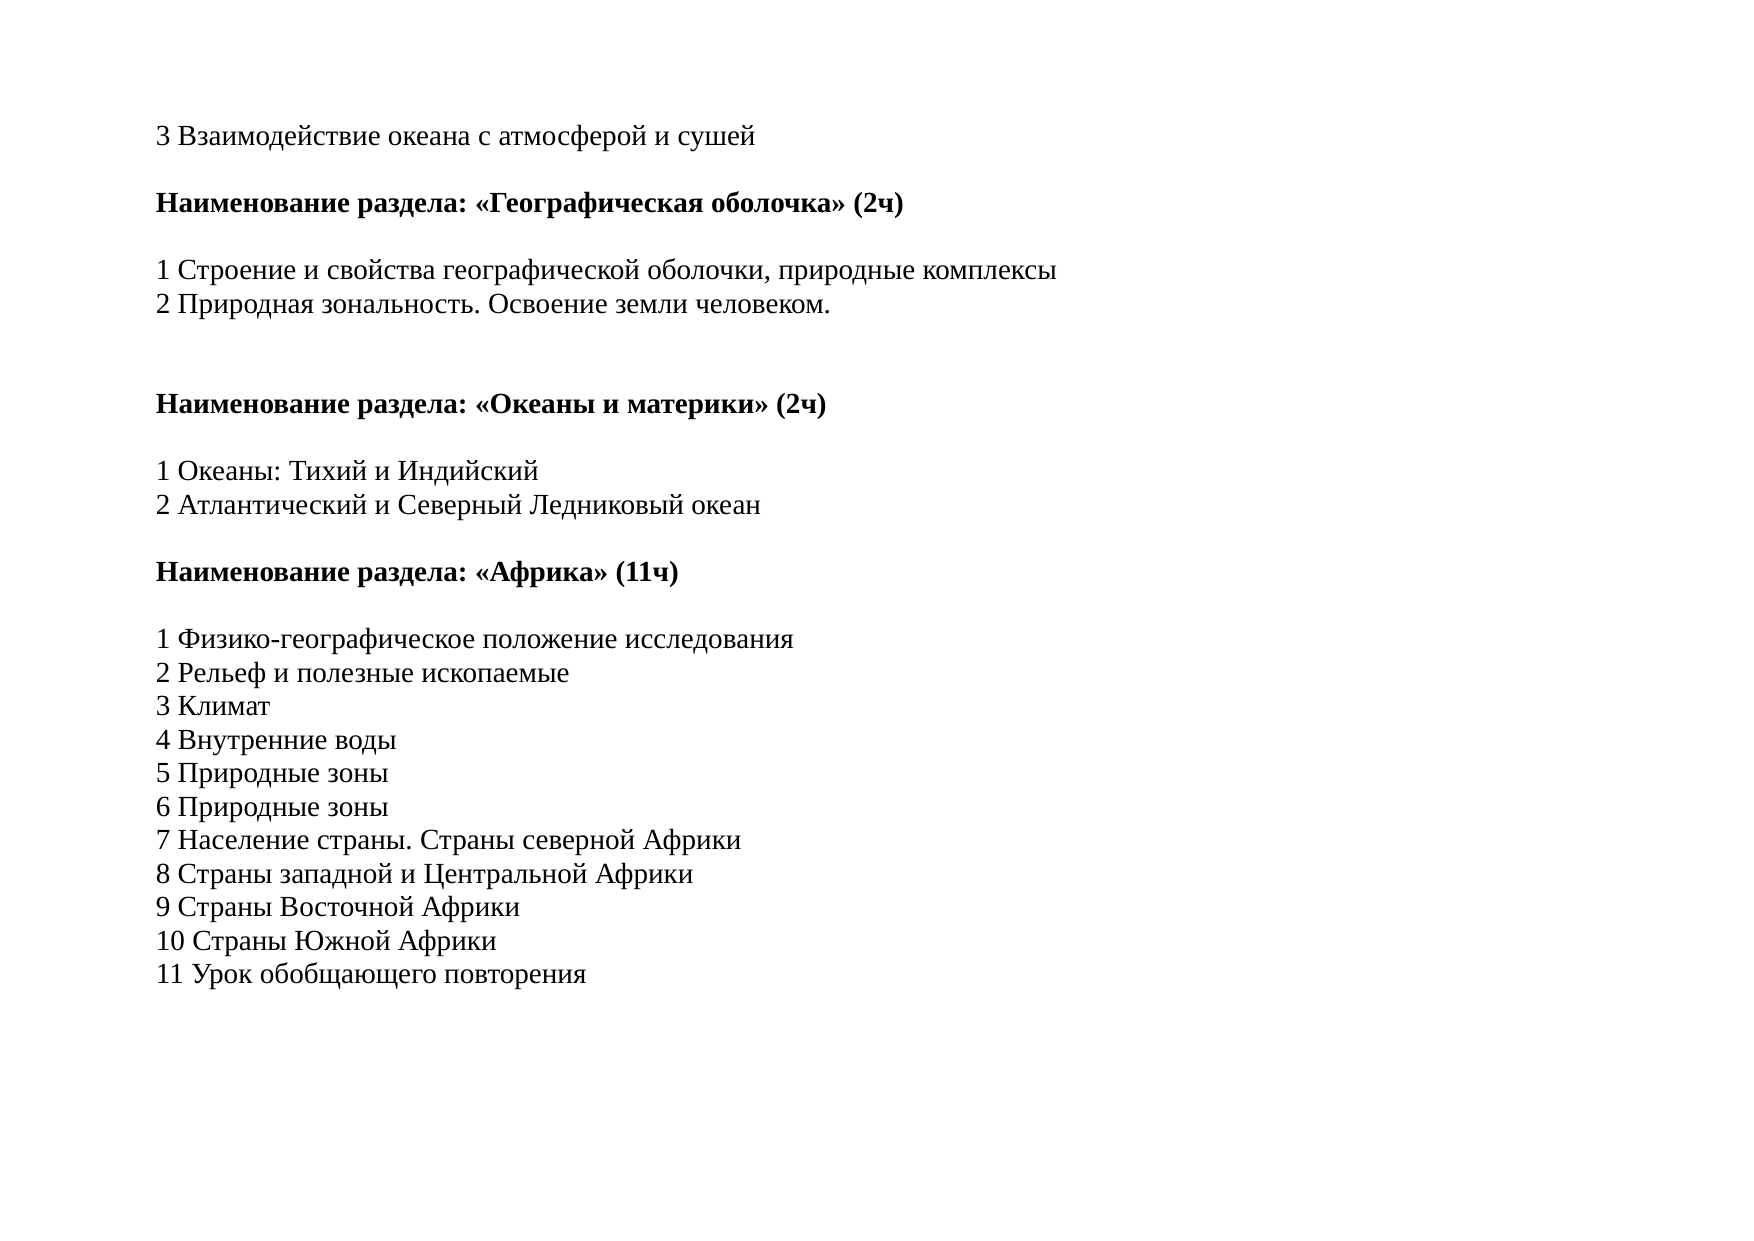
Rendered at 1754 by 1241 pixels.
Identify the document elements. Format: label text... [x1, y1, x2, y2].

text Наименование раздела: «Океаны и материки» (2ч) [156, 386, 1636, 420]
text 2 Атлантический и Северный Ледниковый океан [156, 487, 1636, 521]
text 2 Природная зональность. Освоение земли человеком. [156, 286, 1636, 319]
text Наименование раздела: «Африка» (11ч) [156, 554, 1636, 588]
text 3 Климат [156, 688, 1636, 722]
text 7 Население страны. Страны северной Африки [156, 822, 1636, 856]
text Наименование раздела: «Географическая оболочка» (2ч) [156, 185, 1636, 219]
text 1 Физико-географическое положение исследования [156, 621, 1636, 655]
text 11 Урок обобщающего повторения [156, 957, 1636, 990]
text 9 Страны Восточной Африки [156, 889, 1636, 923]
text 3 Взаимодействие океана с атмосферой и сушей [156, 118, 1636, 152]
text 5 Природные зоны [156, 755, 1636, 789]
text 10 Страны Южной Африки [156, 923, 1636, 957]
text 1 Строение и свойства географической оболочки, природные комплексы [156, 252, 1636, 286]
text 4 Внутренние воды [156, 722, 1636, 755]
text 6 Природные зоны [156, 789, 1636, 822]
text 2 Рельеф и полезные ископаемые [156, 655, 1636, 688]
text 8 Страны западной и Центральной Африки [156, 856, 1636, 889]
text 1 Океаны: Тихий и Индийский [156, 453, 1636, 487]
